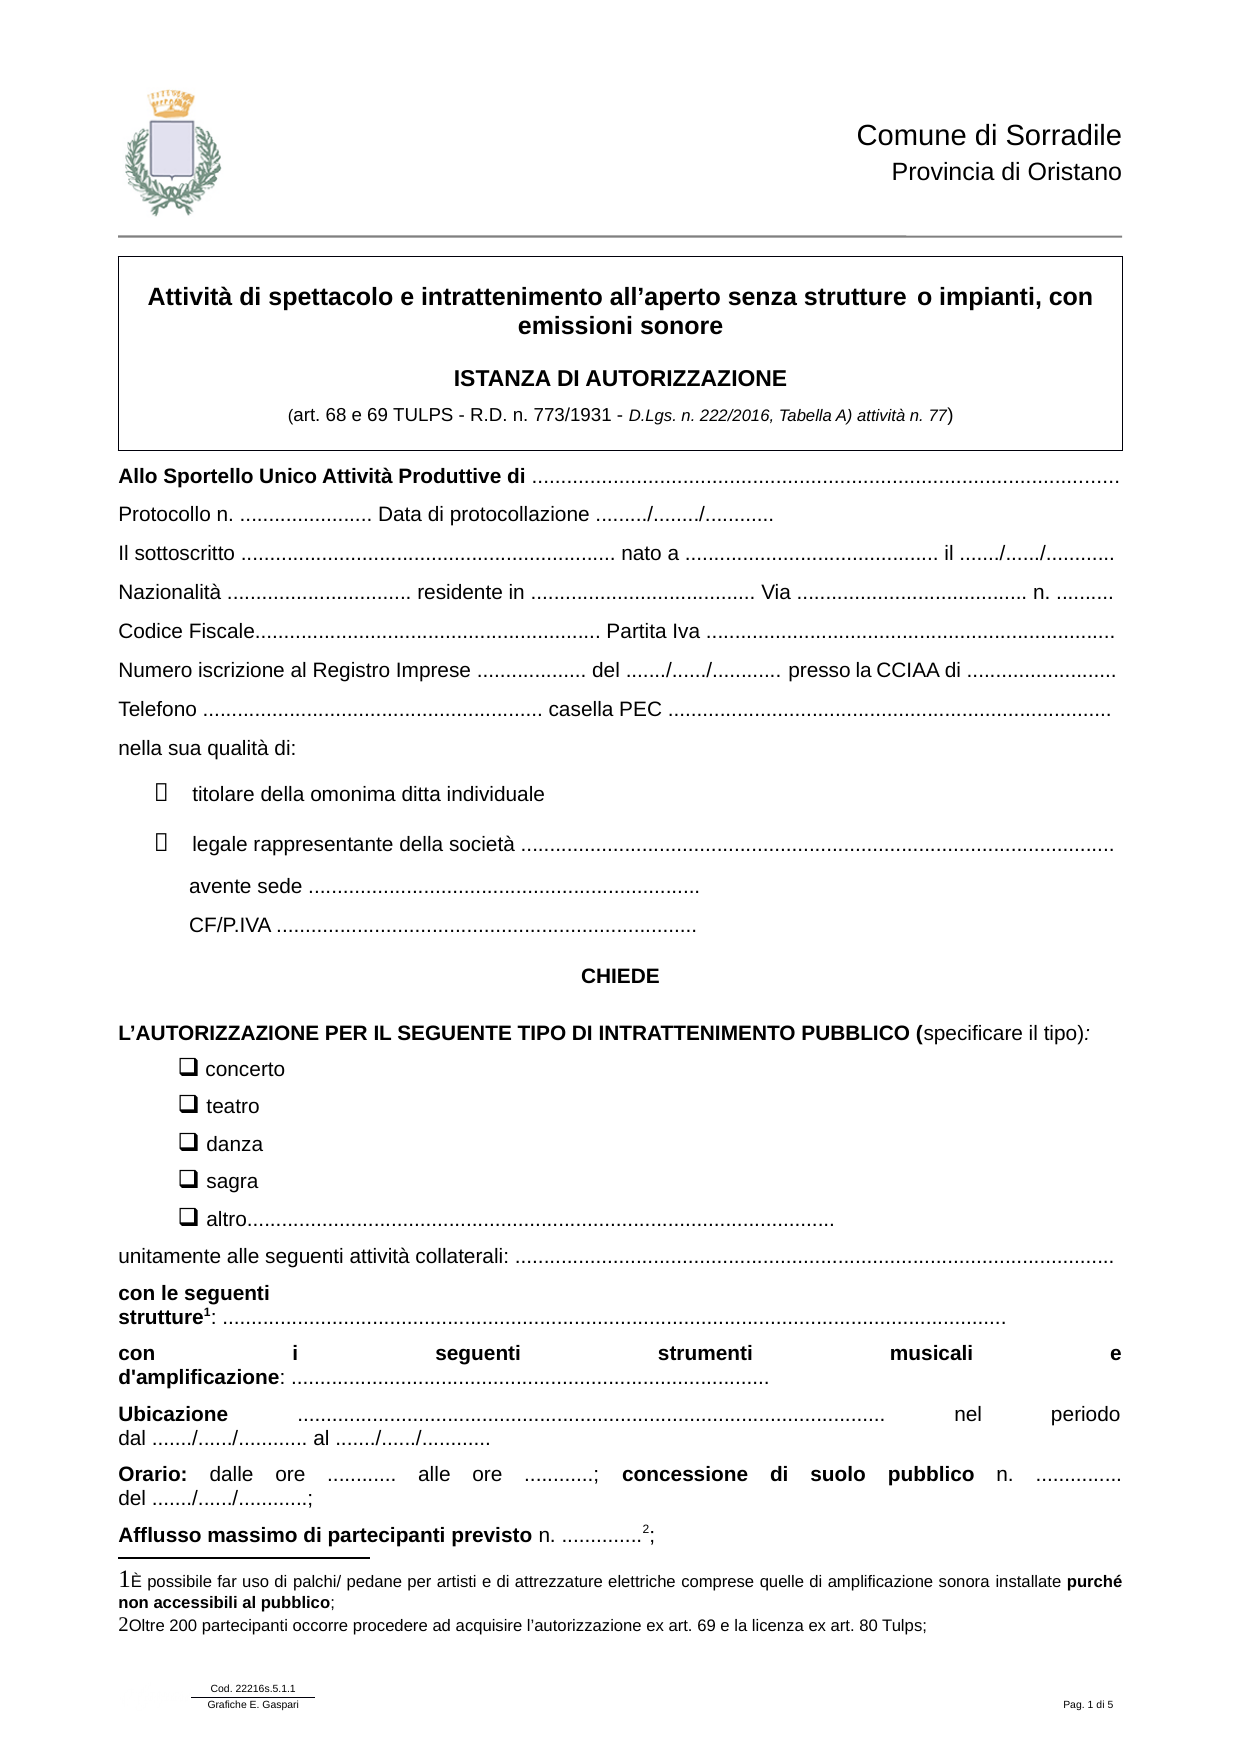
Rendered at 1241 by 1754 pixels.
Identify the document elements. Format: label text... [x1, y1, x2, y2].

text Oltre 200 partecipanti occorre procedere ad acquisire l’autorizzazione ex art. 69 e la licenza ex art. 80 Tulps; [118, 1612, 1122, 1636]
text con le seguenti strutture: ........................................................................................................................................ [118, 1281, 1122, 1329]
text Protocollo n. ....................... Data di protocollazione ........./......../............ [118, 502, 1122, 526]
text Allo Sportello Unico Attività Produttive di [118, 463, 1122, 487]
text Provincia di Oristano [224, 157, 1122, 185]
text Nazionalità ................................ residente in ....................................... Via ........................................ n. .......... [118, 580, 1122, 604]
text  altro...................................................................................................... [177, 1207, 1122, 1232]
text  legale rappresentante della società ....................................................................................................... [153, 824, 1122, 858]
table_header Attività di spettacolo e intrattenimento all’aperto senza strutture o impianti, con emissioni sonore ISTANZA DI AUTORIZZAZIONE (art. 68 e 69 TULPS - R.D. n. 773/1931 - D.Lgs. n. 222/2016, Tabella A) attività n. 77) [119, 257, 1122, 450]
text  concerto [177, 1057, 1122, 1082]
text CHIEDE [118, 964, 1122, 988]
text Numero iscrizione al Registro Imprese ................... del ......./....../............ presso la CCIAA di .......................... [118, 658, 1122, 682]
text  titolare della omonima ditta individuale [153, 774, 1122, 808]
text Orario: dalle ore ............ alle ore ............; concessione di suolo pubblico n. ............... del ......./....../............; [118, 1462, 1122, 1510]
text avente sede .................................................................... [189, 874, 1122, 898]
text  danza [177, 1132, 1122, 1157]
text con i seguenti strumenti musicali e d'amplificazione: ................................................................................... [118, 1341, 1122, 1389]
text Ubicazione ...................................................................................................... nel periodo dal ......./....../............ al ......./....../............ [118, 1402, 1122, 1449]
text  sagra [177, 1169, 1122, 1194]
text  teatro [177, 1094, 1122, 1119]
text L’AUTORIZZAZIONE PER IL SEGUENTE TIPO DI INTRATTENIMENTO PUBBLICO (specificare il tipo): [118, 1020, 1122, 1044]
text Comune di Sorradile [224, 118, 1122, 152]
text CF/P.IVA ......................................................................... [189, 913, 1122, 937]
text Codice Fiscale............................................................ Partita Iva ....................................................................... [118, 619, 1122, 643]
text Telefono ........................................................... casella PEC ............................................................................. [118, 697, 1122, 721]
picture [122, 87, 224, 219]
text unitamente alle seguenti attività collaterali: ........................................................................................................ [118, 1244, 1122, 1268]
text È possibile far uso di palchi/ pedane per artisti e di attrezzature elettriche comprese quelle di amplificazione sonora installate purché non accessibili al pubblico; [118, 1564, 1122, 1612]
text Afflusso massimo di partecipanti previsto n. ..............; [118, 1522, 1122, 1546]
text nella sua qualità di: [118, 735, 1122, 759]
text Il sottoscritto ................................................................. nato a ............................................ il ......./....../............ [118, 541, 1122, 565]
